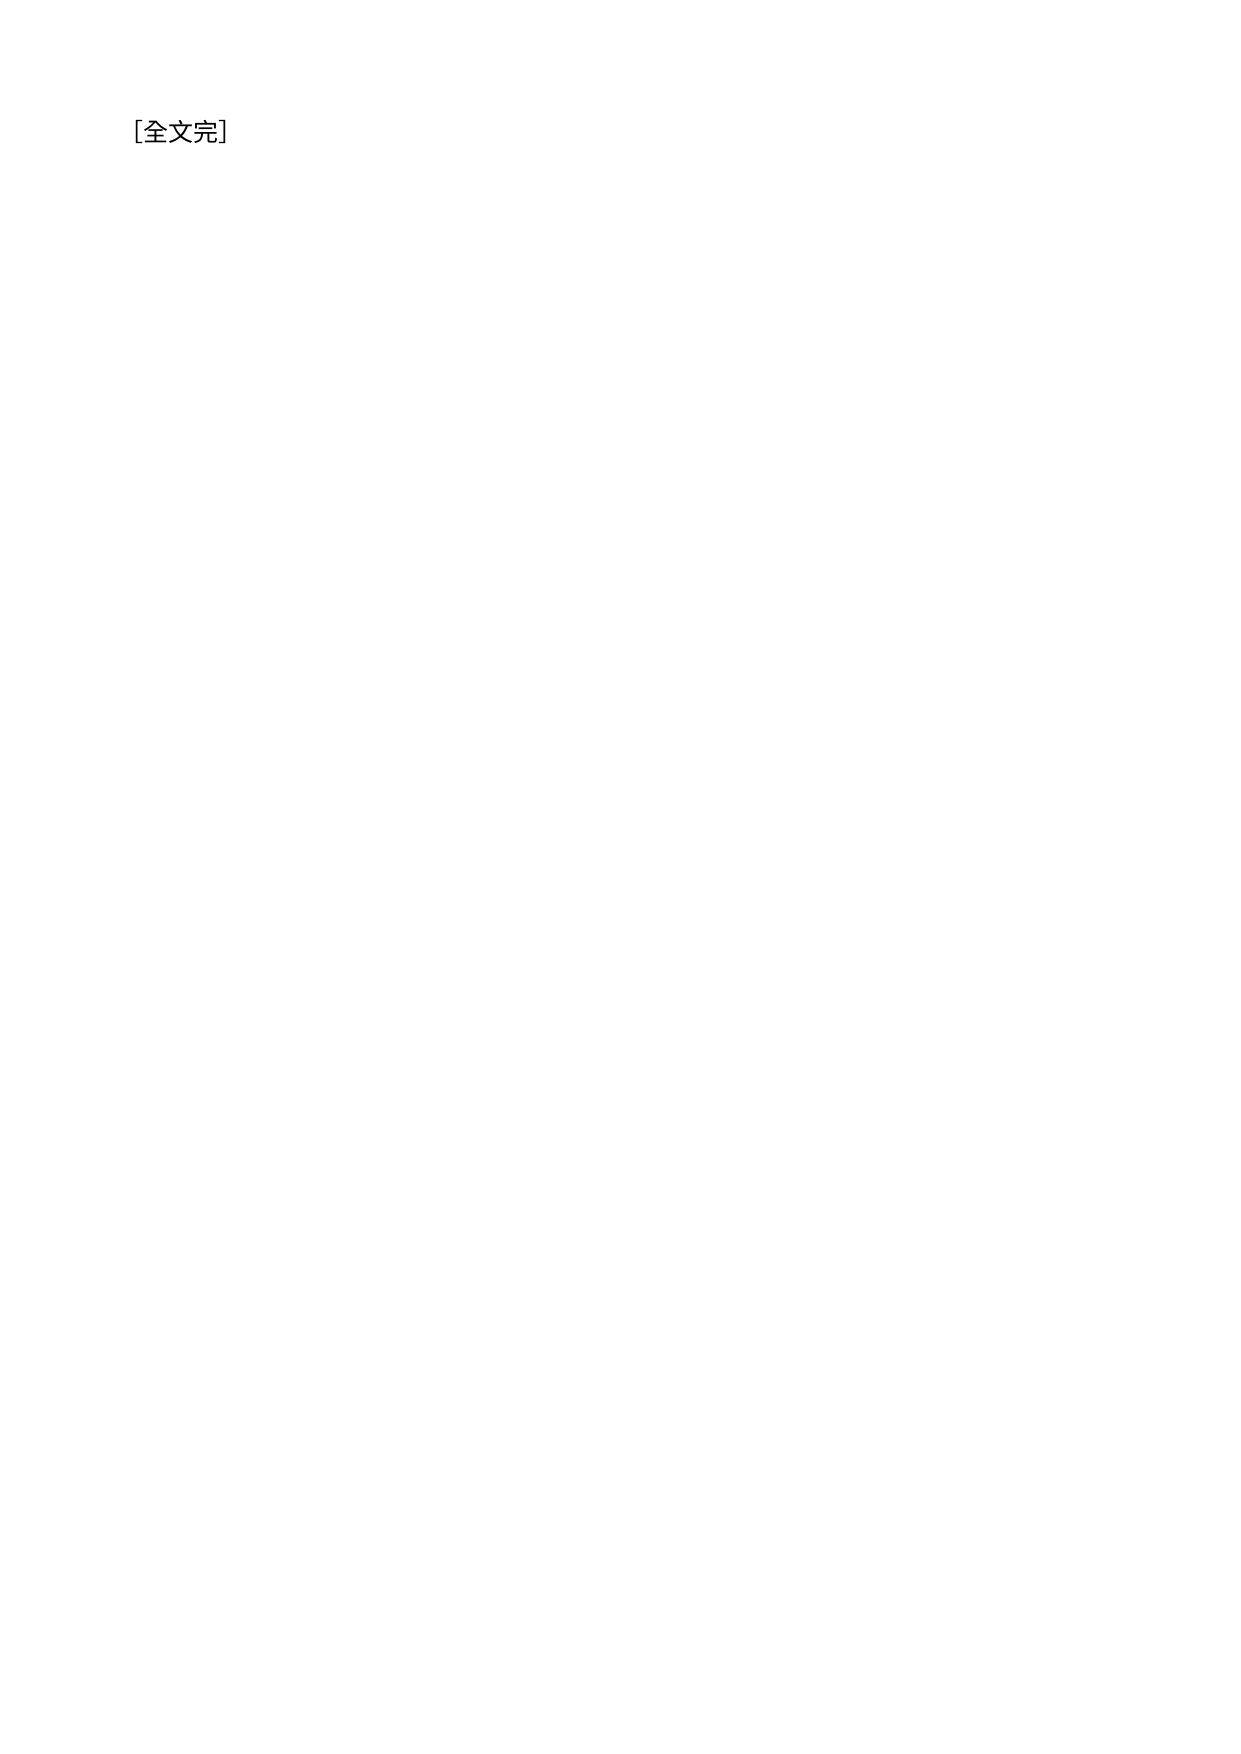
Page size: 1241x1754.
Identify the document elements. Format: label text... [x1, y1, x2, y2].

text ［全文完］ [118, 118, 1122, 147]
